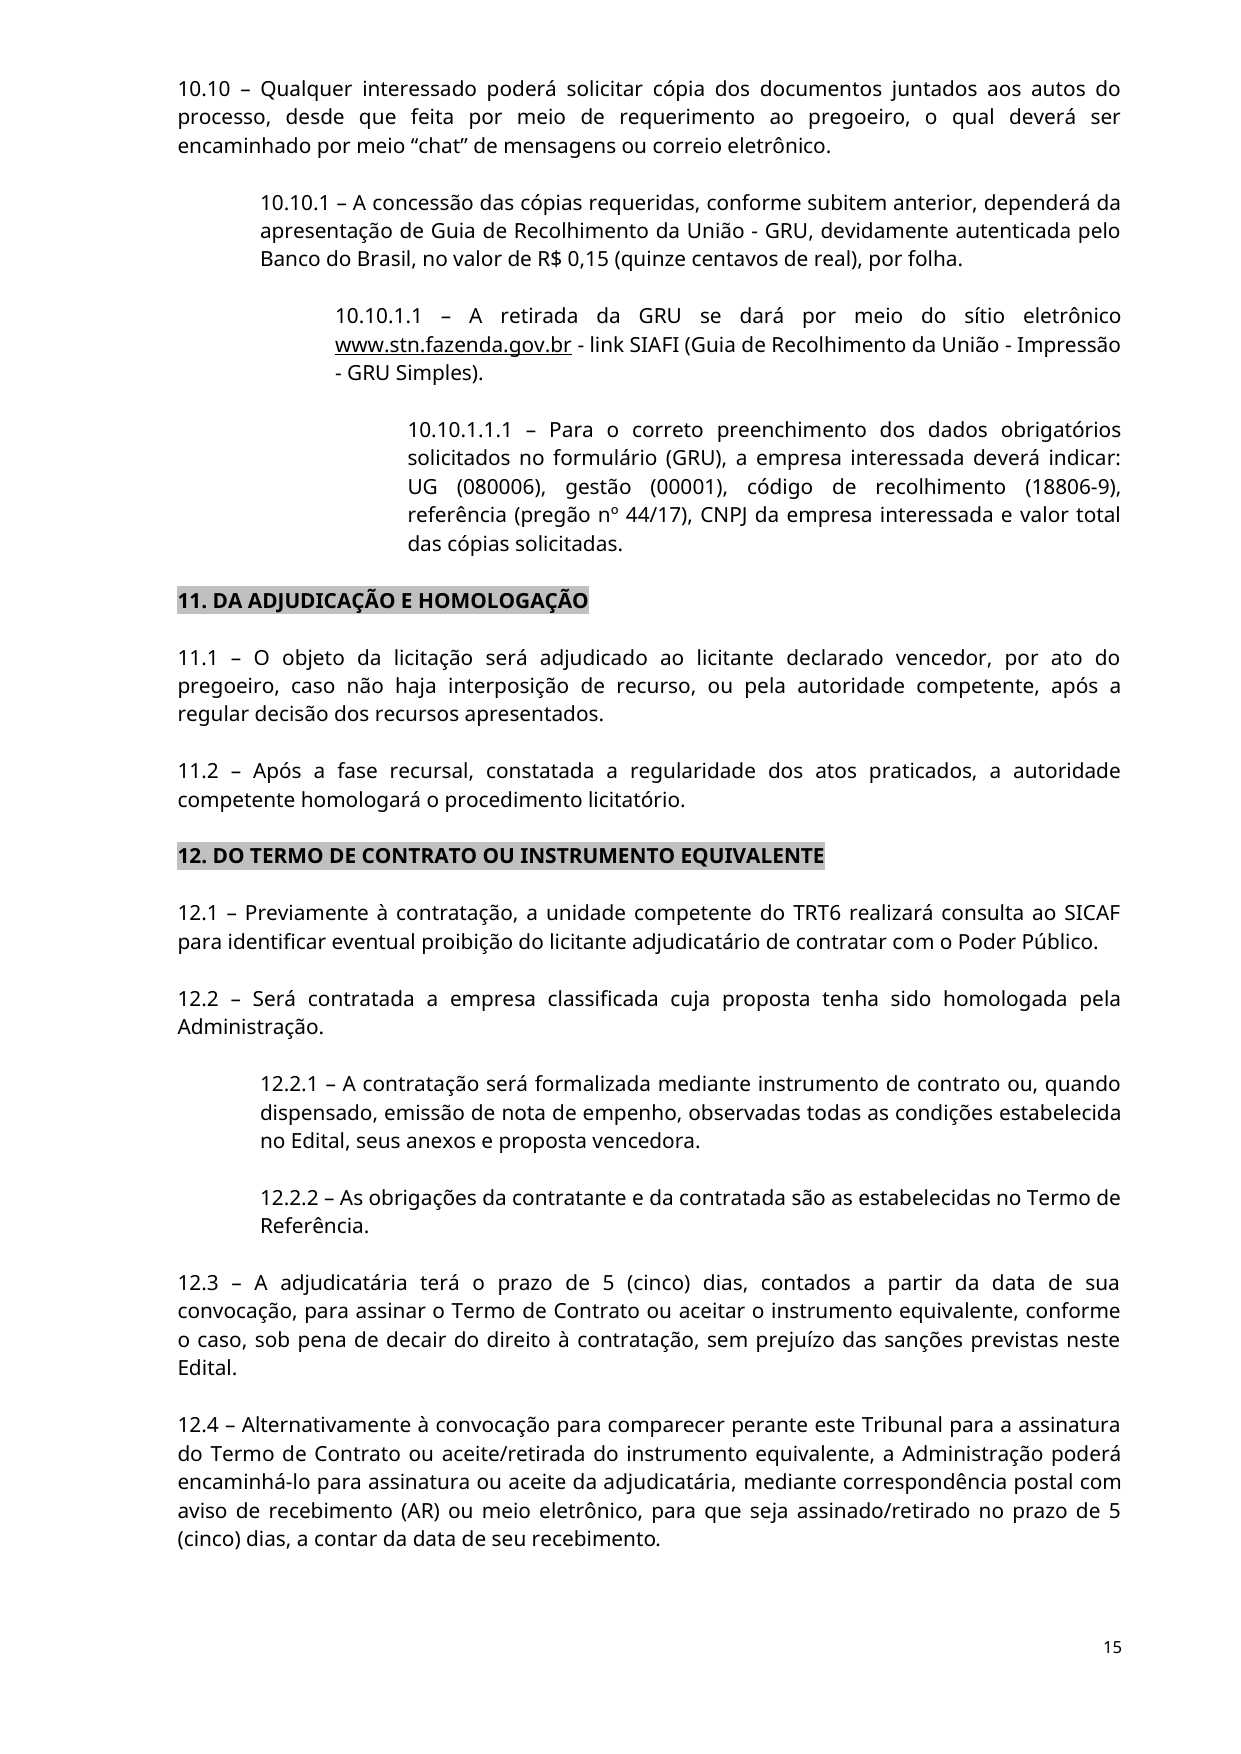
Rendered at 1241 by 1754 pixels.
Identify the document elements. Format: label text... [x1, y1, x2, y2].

text 12.2.1 – A contratação será formalizada mediante instrumento de contrato ou, quando dispensado, emissão de nota de empenho, observadas todas as condições estabelecida no Edital, seus anexos e proposta vencedora. [260, 1069, 1122, 1154]
text 12. DO TERMO DE CONTRATO OU INSTRUMENTO EQUIVALENTE [177, 842, 1122, 870]
text 12.2 – Será contratada a empresa classificada cuja proposta tenha sido homologada pela Administração. [177, 984, 1122, 1041]
text 11.1 – O objeto da licitação será adjudicado ao licitante declarado vencedor, por ato do pregoeiro, caso não haja interposição de recurso, ou pela autoridade competente, após a regular decisão dos recursos apresentados. [177, 643, 1122, 728]
text 10.10.1.1 – A retirada da GRU se dará por meio do sítio eletrônico www.stn.fazenda.gov.br - link SIAFI (Guia de Recolhimento da União - Impressão - GRU Simples). [335, 301, 1122, 387]
text 12.3 – A adjudicatária terá o prazo de 5 (cinco) dias, contados a partir da data de sua convocação, para assinar o Termo de Contrato ou aceitar o instrumento equivalente, conforme o caso, sob pena de decair do direito à contratação, sem prejuízo das sanções previstas neste Edital. [177, 1268, 1122, 1382]
text 11. DA ADJUDICAÇÃO E HOMOLOGAÇÃO [177, 586, 1122, 614]
text 12.4 – Alternativamente à convocação para comparecer perante este Tribunal para a assinatura do Termo de Contrato ou aceite/retirada do instrumento equivalente, a Administração poderá encaminhá-lo para assinatura ou aceite da adjudicatária, mediante correspondência postal com aviso de recebimento (AR) ou meio eletrônico, para que seja assinado/retirado no prazo de 5 (cinco) dias, a contar da data de seu recebimento. [177, 1410, 1122, 1553]
text 10.10 – Qualquer interessado poderá solicitar cópia dos documentos juntados aos autos do processo, desde que feita por meio de requerimento ao pregoeiro, o qual deverá ser encaminhado por meio “chat” de mensagens ou correio eletrônico. [177, 74, 1122, 159]
list 12.1 – Previamente à contratação, a unidade competente do TRT6 realizará consulta ao SICAF para identificar eventual proibição do licitante adjudicatário de contratar com o Poder Público. [177, 898, 1122, 955]
text 11.2 – Após a fase recursal, constatada a regularidade dos atos praticados, a autoridade competente homologará o procedimento licitatório. [177, 756, 1122, 813]
text 10.10.1 – A concessão das cópias requeridas, conforme subitem anterior, dependerá da apresentação de Guia de Recolhimento da União - GRU, devidamente autenticada pelo Banco do Brasil, no valor de R$ 0,15 (quinze centavos de real), por folha. [260, 188, 1122, 273]
text 10.10.1.1.1 – Para o correto preenchimento dos dados obrigatórios solicitados no formulário (GRU), a empresa interessada deverá indicar: UG (080006), gestão (00001), código de recolhimento (18806-9), referência (pregão nº 44/17), CNPJ da empresa interessada e valor total das cópias solicitadas. [407, 415, 1122, 557]
text 12.2.2 – As obrigações da contratante e da contratada são as estabelecidas no Termo de Referência. [260, 1183, 1122, 1240]
